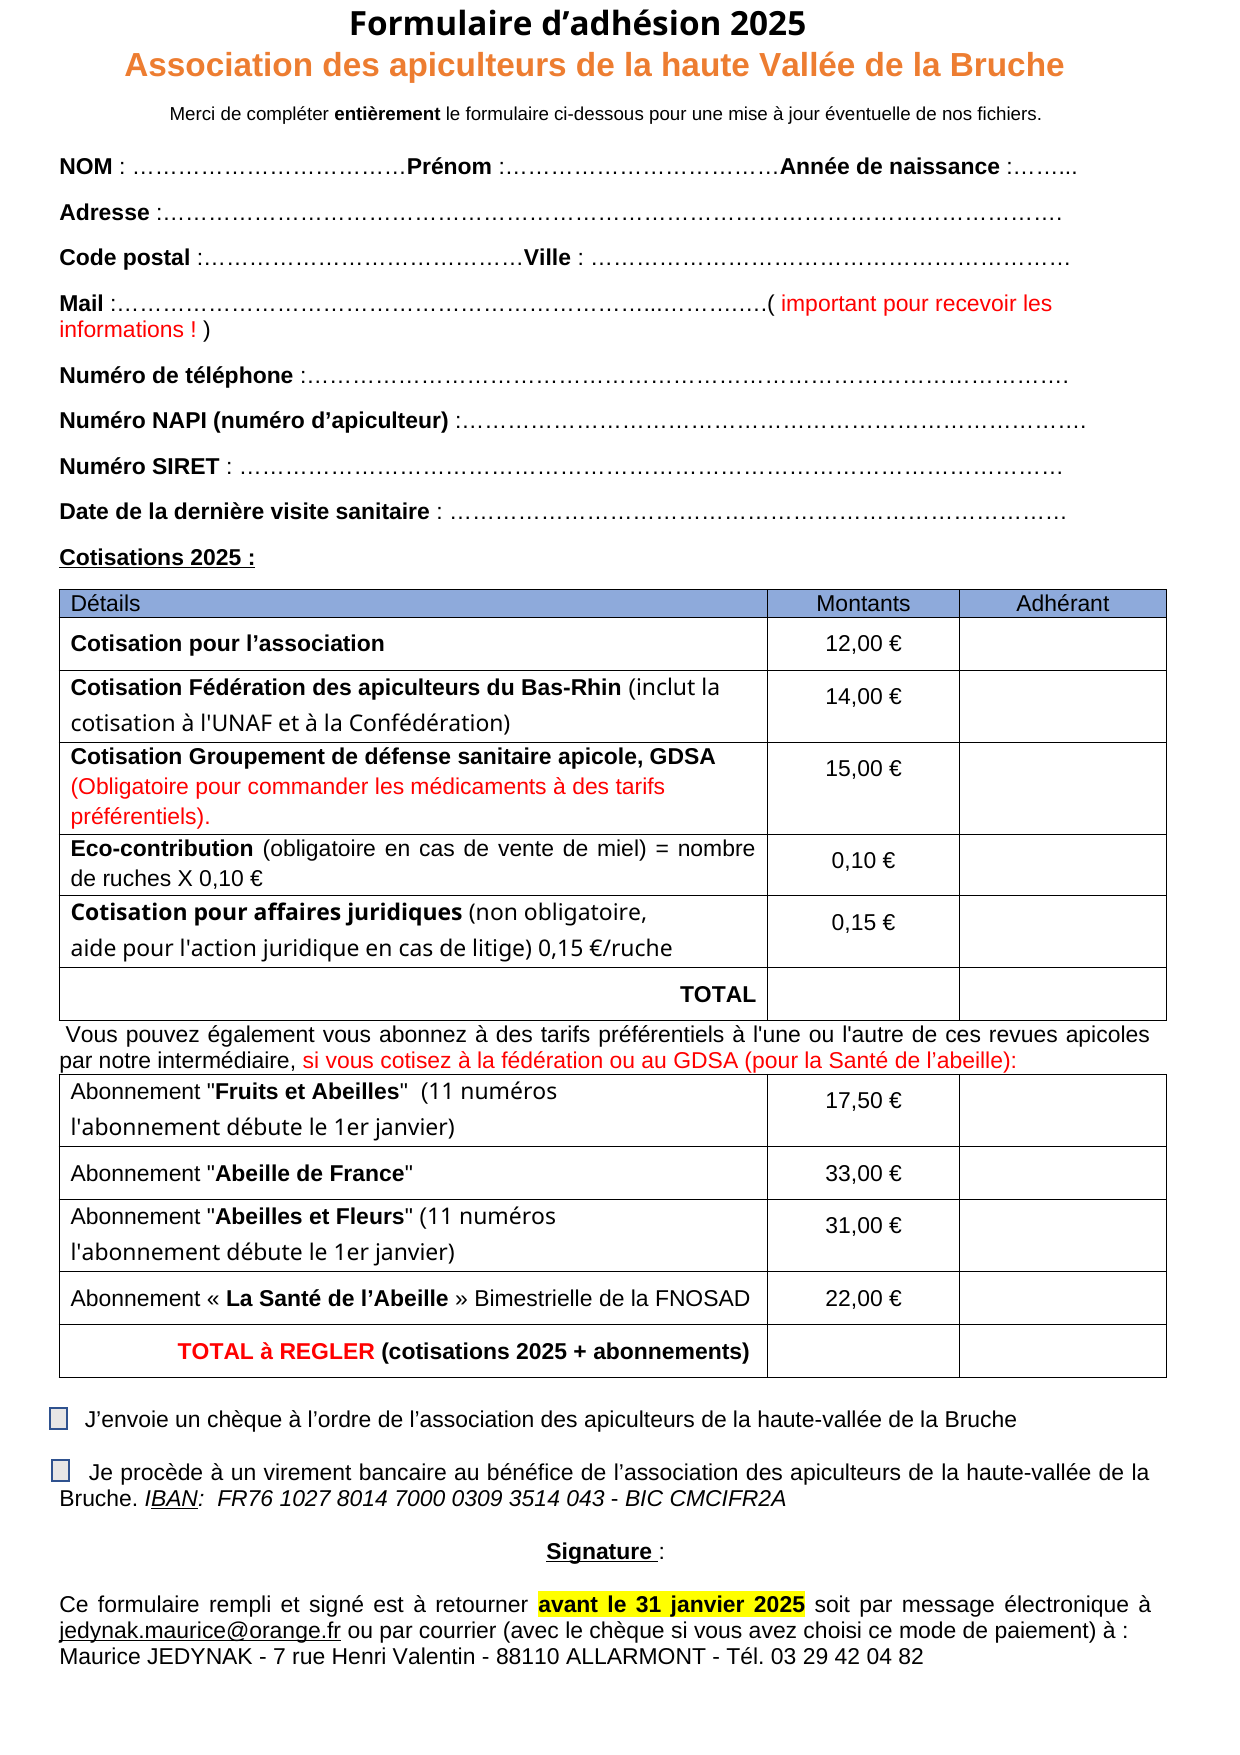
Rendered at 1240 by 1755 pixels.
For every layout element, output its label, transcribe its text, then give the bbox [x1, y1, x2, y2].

table_header [960, 1075, 1166, 1146]
table_cell 22,00 € [768, 1272, 959, 1324]
table_cell Cotisation Groupement de défense sanitaire apicole, GDSA (Obligatoire pour commander les médicaments à des tarifs préférentiels). [60, 743, 767, 833]
table_cell [960, 1147, 1166, 1199]
table_cell Abonnement « La Santé de l’Abeille » Bimestrielle de la FNOSAD [60, 1272, 767, 1324]
table_cell Eco-contribution (obligatoire en cas de vente de miel) = nombre de ruches X 0,10 € [60, 835, 767, 895]
table_cell [960, 835, 1166, 895]
text Maurice JEDYNAK - 7 rue Henri Valentin - 88110 ALLARMONT - Tél. 03 29 42 04 82 [59, 1643, 1152, 1670]
table_cell Abonnement "Abeille de France" [60, 1147, 767, 1199]
table_cell 0,15 € [768, 896, 959, 967]
table_cell [960, 1200, 1166, 1271]
table_header Abonnement "Fruits et Abeilles" (11 numéros l'abonnement débute le 1er janvier) [60, 1075, 767, 1146]
table_cell [960, 968, 1166, 1020]
table_cell [960, 1272, 1166, 1324]
table_cell [960, 1325, 1166, 1377]
text Date de la dernière visite sanitaire : ……………………………………………………………………… [59, 498, 1152, 525]
table_cell 12,00 € [768, 618, 959, 670]
text Mail :……………………………………………………………...……….….( important pour recevoir les informations ! ) [59, 290, 1152, 343]
table_cell 31,00 € [768, 1200, 959, 1271]
table_cell [960, 671, 1166, 742]
table_header Détails [60, 590, 767, 617]
text J’envoie un chèque à l’ordre de l’association des apiculteurs de la haute-vallée de la Bruche [59, 1406, 1152, 1432]
table_cell TOTAL [60, 968, 767, 1020]
table_cell Cotisation pour l’association [60, 618, 767, 670]
text Ce formulaire rempli et signé est à retourner avant le 31 janvier 2025 soit par message électronique à jedynak.maurice@orange.fr ou par courrier (avec le chèque si vous avez choisi ce mode de paiement) à : [59, 1591, 1152, 1643]
text Vous pouvez également vous abonnez à des tarifs préférentiels à l'une ou l'autre de ces revues apicoles par notre intermédiaire, si vous cotisez à la fédération ou au GDSA (pour la Santé de l’abeille): [59, 1021, 1152, 1074]
table_cell 15,00 € [768, 743, 959, 833]
table_cell TOTAL à REGLER (cotisations 2025 + abonnements) [60, 1325, 767, 1377]
text Merci de compléter entièrement le formulaire ci-dessous pour une mise à jour éventuelle de nos fichiers. [59, 103, 1152, 124]
table_cell [960, 618, 1166, 670]
text Adresse :………………………………………………………………………………………………………. [59, 199, 1152, 225]
text Je procède à un virement bancaire au bénéfice de l’association des apiculteurs de la haute-vallée de la Bruche. IBAN: FR76 1027 8014 7000 0309 3514 043 - BIC CMCIFR2A [59, 1459, 1152, 1512]
table_cell Cotisation Fédération des apiculteurs du Bas-Rhin (inclut la cotisation à l'UNAF et à la Confédération) [60, 671, 767, 742]
table_header Adhérant [960, 590, 1166, 617]
table_cell 14,00 € [768, 671, 959, 742]
table_header 17,50 € [768, 1075, 959, 1146]
table_cell [768, 968, 959, 1020]
table_cell 33,00 € [768, 1147, 959, 1199]
text Numéro SIRET : ……………………………………………………………………………………………… [59, 453, 1152, 479]
text Formulaire d’adhésion 2025 [348, 0, 1199, 45]
text Association des apiculteurs de la haute Vallée de la Bruche [124, 45, 1187, 84]
text NOM : ………………………………Prénom :………………………………Année de naissance :……... [59, 153, 1152, 180]
table_cell [960, 896, 1166, 967]
text Numéro NAPI (numéro d’apiculteur) :………………………………………………………………………. [59, 407, 1152, 434]
text Signature : [59, 1538, 1152, 1564]
table_cell 0,10 € [768, 835, 959, 895]
text Numéro de téléphone :………………………………………………………………………………………. [59, 362, 1152, 388]
text Cotisations 2025 : [59, 544, 1152, 570]
table_header Montants [768, 590, 959, 617]
table_cell [768, 1325, 959, 1377]
table_cell [960, 743, 1166, 833]
text Code postal :……………………………………Ville : ……………………………………………………… [59, 244, 1152, 271]
table_cell Abonnement "Abeilles et Fleurs" (11 numéros l'abonnement débute le 1er janvier) [60, 1200, 767, 1271]
table_cell Cotisation pour affaires juridiques (non obligatoire, aide pour l'action juridique en cas de litige) 0,15 €/ruche [60, 896, 767, 967]
